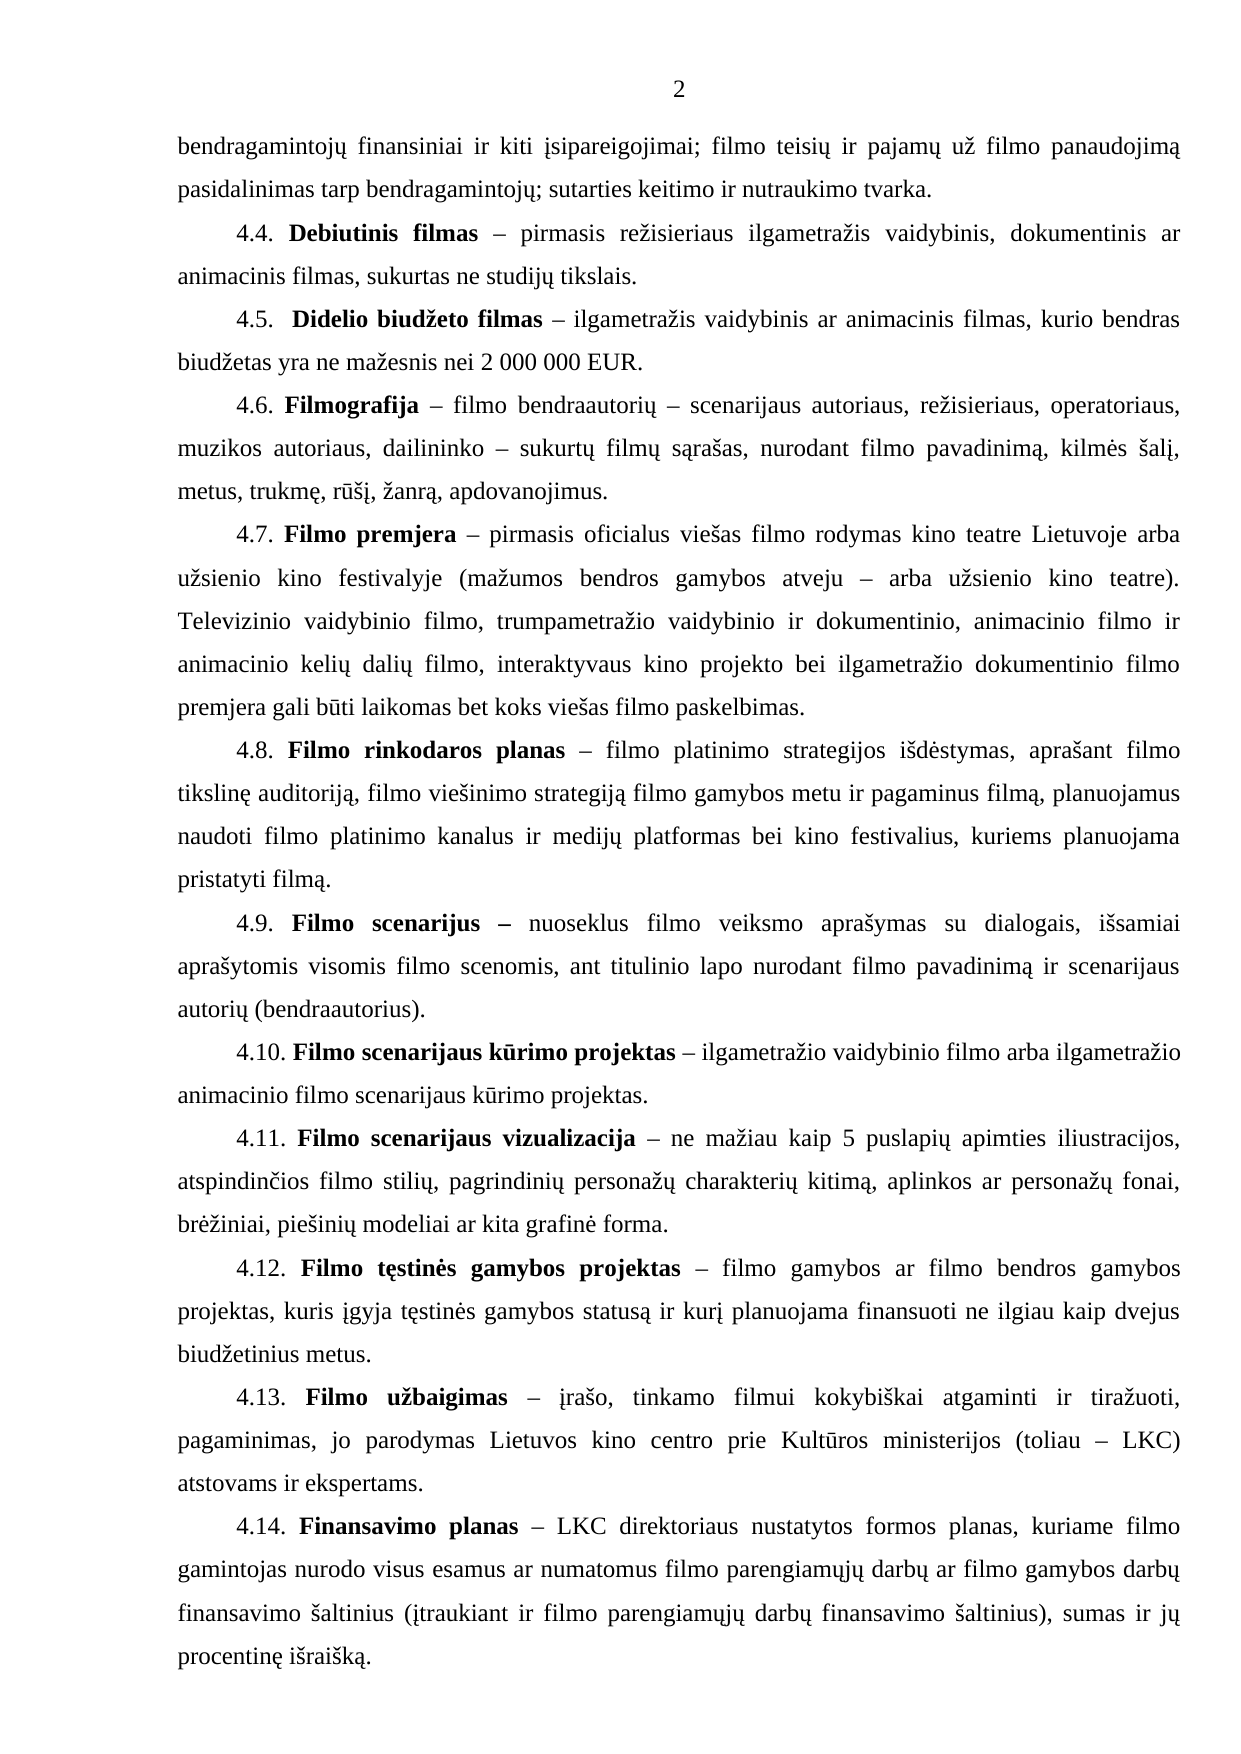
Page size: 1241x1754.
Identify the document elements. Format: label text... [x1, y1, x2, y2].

text 4.11. Filmo scenarijaus vizualizacija – ne mažiau kaip 5 puslapių apimties iliustracijos, atspindinčios filmo stilių, pagrindinių personažų charakterių kitimą, aplinkos ar personažų fonai, brėžiniai, piešinių modeliai ar kita grafinė forma. [177, 1123, 1181, 1238]
text 4.10. Filmo scenarijaus kūrimo projektas – ilgametražio vaidybinio filmo arba ilgametražio animacinio filmo scenarijaus kūrimo projektas. [177, 1037, 1181, 1109]
text 4.5. Didelio biudžeto filmas – ilgametražis vaidybinis ar animacinis filmas, kurio bendras biudžetas yra ne mažesnis nei 2 000 000 EUR. [177, 304, 1181, 376]
text 4.8. Filmo rinkodaros planas – filmo platinimo strategijos išdėstymas, aprašant filmo tikslinę auditoriją, filmo viešinimo strategiją filmo gamybos metu ir pagaminus filmą, planuojamus naudoti filmo platinimo kanalus ir medijų platformas bei kino festivalius, kuriems planuojama pristatyti filmą. [177, 735, 1181, 893]
text 4.14. Finansavimo planas – LKC direktoriaus nustatytos formos planas, kuriame filmo gamintojas nurodo visus esamus ar numatomus filmo parengiamųjų darbų ar filmo gamybos darbų finansavimo šaltinius (įtraukiant ir filmo parengiamųjų darbų finansavimo šaltinius), sumas ir jų procentinę išraišką. [177, 1511, 1181, 1669]
text 4.7. Filmo premjera – pirmasis oficialus viešas filmo rodymas kino teatre Lietuvoje arba užsienio kino festivalyje (mažumos bendros gamybos atveju – arba užsienio kino teatre). Televizinio vaidybinio filmo, trumpametražio vaidybinio ir dokumentinio, animacinio filmo ir animacinio kelių dalių filmo, interaktyvaus kino projekto bei ilgametražio dokumentinio filmo premjera gali būti laikomas bet koks viešas filmo paskelbimas. [177, 519, 1181, 721]
text 4.12. Filmo tęstinės gamybos projektas – filmo gamybos ar filmo bendros gamybos projektas, kuris įgyja tęstinės gamybos statusą ir kurį planuojama finansuoti ne ilgiau kaip dvejus biudžetinius metus. [177, 1253, 1181, 1368]
text 4.4. Debiutinis filmas – pirmasis režisieriaus ilgametražis vaidybinis, dokumentinis ar animacinis filmas, sukurtas ne studijų tikslais. [177, 218, 1181, 289]
text 4.6. Filmografija – filmo bendraautorių – scenarijaus autoriaus, režisieriaus, operatoriaus, muzikos autoriaus, dailininko – sukurtų filmų sąrašas, nurodant filmo pavadinimą, kilmės šalį, metus, trukmę, rūšį, žanrą, apdovanojimus. [177, 390, 1181, 505]
text 4.9. Filmo scenarijus – nuoseklus filmo veiksmo aprašymas su dialogais, išsamiai aprašytomis visomis filmo scenomis, ant titulinio lapo nurodant filmo pavadinimą ir scenarijaus autorių (bendraautorius). [177, 908, 1181, 1023]
text bendragamintojų finansiniai ir kiti įsipareigojimai; filmo teisių ir pajamų už filmo panaudojimą pasidalinimas tarp bendragamintojų; sutarties keitimo ir nutraukimo tvarka. [177, 131, 1181, 203]
text 4.13. Filmo užbaigimas – įrašo, tinkamo filmui kokybiškai atgaminti ir tiražuoti, pagaminimas, jo parodymas Lietuvos kino centro prie Kultūros ministerijos (toliau – LKC) atstovams ir ekspertams. [177, 1382, 1181, 1497]
